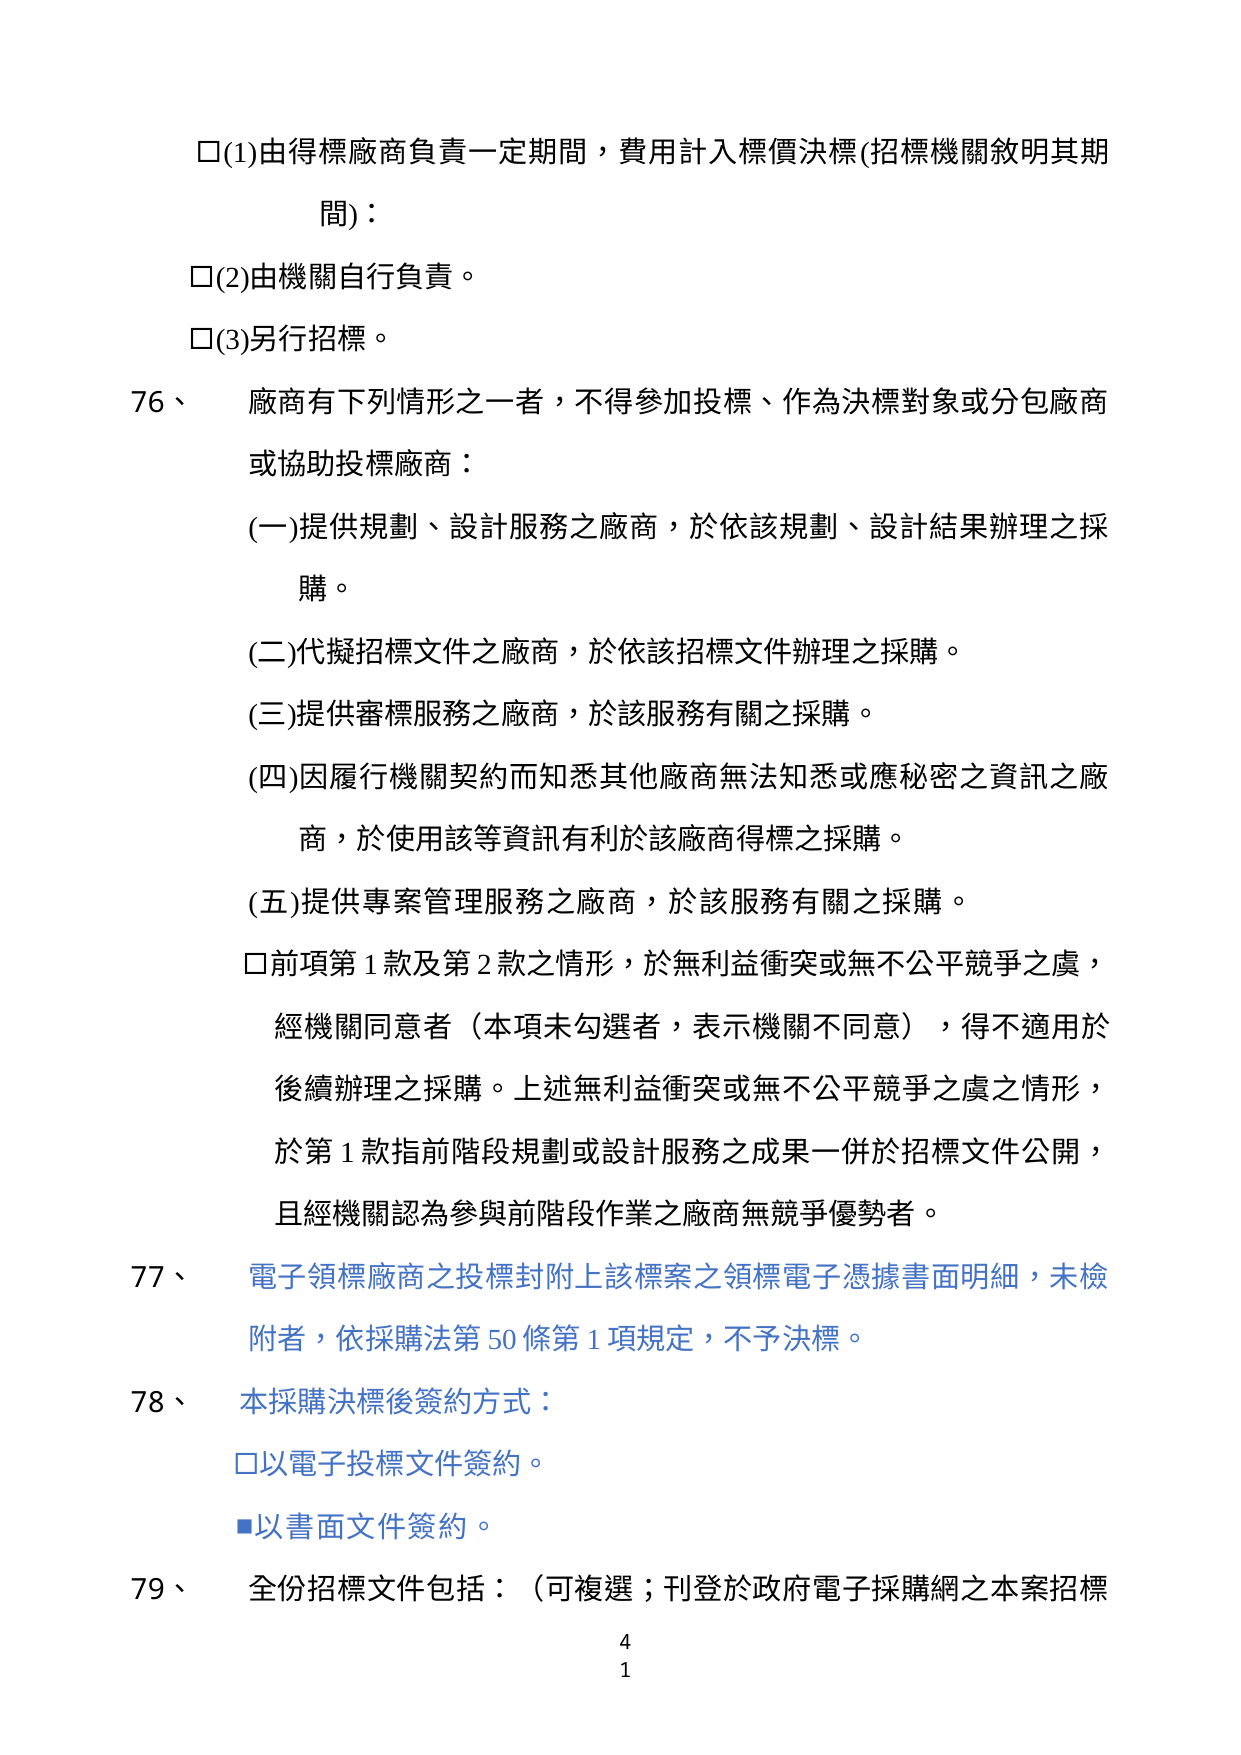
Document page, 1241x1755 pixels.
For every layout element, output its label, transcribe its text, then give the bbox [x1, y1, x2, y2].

text ■以書面文件簽約。 [218, 1483, 1110, 1545]
text (3)另行招標。 [130, 295, 1110, 358]
text (三)提供審標服務之廠商，於該服務有關之採購。 [248, 670, 1110, 733]
text (1)由得標廠商負責一定期間，費用計入標價決標(招標機關敘明其期間)： [130, 108, 1110, 233]
text (2)由機關自行負責。 [130, 233, 1110, 295]
list 廠商有下列情形之一者，不得參加投標、作為決標對象或分包廠商或協助投標廠商： [130, 358, 1110, 483]
text 前項第1款及第2款之情形，於無利益衝突或無不公平競爭之虞，經機關同意者（本項未勾選者，表示機關不同意），得不適用於後續辦理之採購。上述無利益衝突或無不公平競爭之虞之情形，於第1款指前階段規劃或設計服務之成果一併於招標文件公開，且經機關認為參與前階段作業之廠商無競爭優勢者。 [242, 920, 1110, 1233]
list 本採購決標後簽約方式： [130, 1358, 1110, 1420]
text (一)提供規劃、設計服務之廠商，於依該規劃、設計結果辦理之採購。 [248, 483, 1110, 608]
text 以電子投標文件簽約。 [218, 1420, 1110, 1483]
list 全份招標文件包括：（可複選；刊登於政府電子採購網之本案招標 [130, 1545, 1110, 1608]
text (四)因履行機關契約而知悉其他廠商無法知悉或應秘密之資訊之廠商，於使用該等資訊有利於該廠商得標之採購。 [248, 733, 1110, 858]
list 電子領標廠商之投標封附上該標案之領標電子憑據書面明細，未檢附者，依採購法第50條第1項規定，不予決標。 [130, 1233, 1110, 1358]
text (二)代擬招標文件之廠商，於依該招標文件辦理之採購。 [248, 608, 1110, 670]
text (五)提供專案管理服務之廠商，於該服務有關之採購。 [248, 858, 1110, 920]
